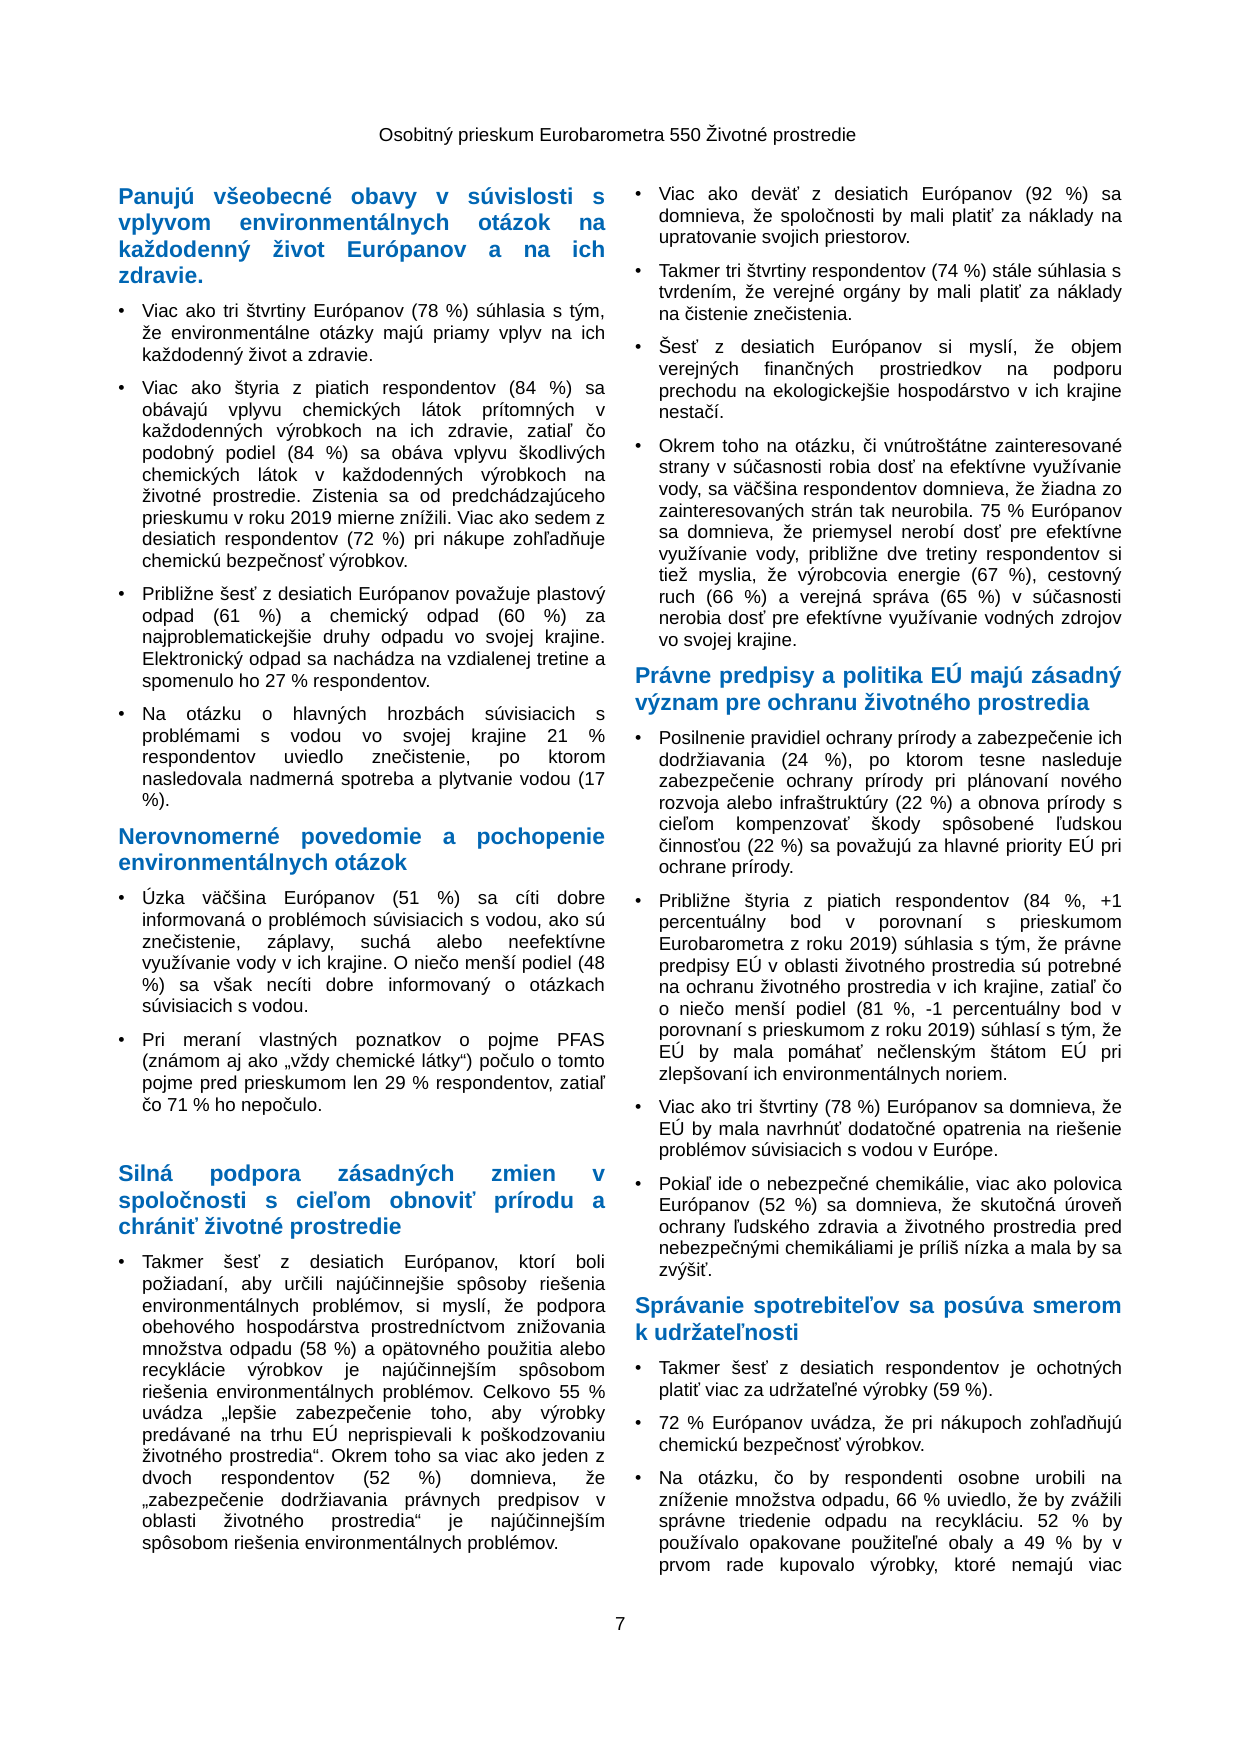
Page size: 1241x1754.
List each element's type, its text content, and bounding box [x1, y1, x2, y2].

text Silná podpora zásadných zmien v spoločnosti s cieľom obnoviť prírodu a chrániť životné prostredie [118, 1160, 605, 1239]
list Približne šesť z desiatich Európanov považuje plastový odpad (61 %) a chemický odpad (60 %) za najproblematickejšie druhy odpadu vo svojej krajine. Elektronický odpad sa nachádza na vzdialenej tretine a spomenulo ho 27 % respondentov. [118, 583, 605, 691]
list Okrem toho na otázku, či vnútroštátne zainteresované strany v súčasnosti robia dosť na efektívne využívanie vody, sa väčšina respondentov domnieva, že žiadna zo zainteresovaných strán tak neurobila. 75 % Európanov sa domnieva, že priemysel nerobí dosť pre efektívne využívanie vody, približne dve tretiny respondentov si tiež myslia, že výrobcovia energie (67 %), cestovný ruch (66 %) a verejná správa (65 %) v súčasnosti nerobia dosť pre efektívne využívanie vodných zdrojov vo svojej krajine. [635, 434, 1122, 650]
text Panujú všeobecné obavy v súvislosti s vplyvom environmentálnych otázok na každodenný život Európanov a na ich zdravie. [118, 183, 605, 288]
list Viac ako štyria z piatich respondentov (84 %) sa obávajú vplyvu chemických látok prítomných v každodenných výrobkoch na ich zdravie, zatiaľ čo podobný podiel (84 %) sa obáva vplyvu škodlivých chemických látok v každodenných výrobkoch na životné prostredie. Zistenia sa od predchádzajúceho prieskumu v roku 2019 mierne znížili. Viac ako sedem z desiatich respondentov (72 %) pri nákupe zohľadňuje chemickú bezpečnosť výrobkov. [118, 377, 605, 571]
list Šesť z desiatich Európanov si myslí, že objem verejných finančných prostriedkov na podporu prechodu na ekologickejšie hospodárstvo v ich krajine nestačí. [635, 336, 1122, 423]
list Úzka väčšina Európanov (51 %) sa cíti dobre informovaná o problémoch súvisiacich s vodou, ako sú znečistenie, záplavy, suchá alebo neefektívne využívanie vody v ich krajine. O niečo menší podiel (48 %) sa však necíti dobre informovaný o otázkach súvisiacich s vodou. [118, 887, 605, 1017]
text Nerovnomerné povedomie a pochopenie environmentálnych otázok [118, 823, 605, 875]
list Takmer šesť z desiatich Európanov, ktorí boli požiadaní, aby určili najúčinnejšie spôsoby riešenia environmentálnych problémov, si myslí, že podpora obehového hospodárstva prostredníctvom znižovania množstva odpadu (58 %) a opätovného použitia alebo recyklácie výrobkov je najúčinnejším spôsobom riešenia environmentálnych problémov. Celkovo 55 % uvádza „lepšie zabezpečenie toho, aby výrobky predávané na trhu EÚ neprispievali k poškodzovaniu životného prostredia“. Okrem toho sa viac ako jeden z dvoch respondentov (52 %) domnieva, že „zabezpečenie dodržiavania právnych predpisov v oblasti životného prostredia“ je najúčinnejším spôsobom riešenia environmentálnych problémov. [118, 1251, 605, 1553]
list Pri meraní vlastných poznatkov o pojme PFAS (známom aj ako „vždy chemické látky“) počulo o tomto pojme pred prieskumom len 29 % respondentov, zatiaľ čo 71 % ho nepočulo. [118, 1028, 605, 1115]
list Takmer šesť z desiatich respondentov je ochotných platiť viac za udržateľné výrobky (59 %). [635, 1357, 1122, 1400]
text Právne predpisy a politika EÚ majú zásadný význam pre ochranu životného prostredia [635, 662, 1122, 715]
text Správanie spotrebiteľov sa posúva smerom k udržateľnosti [635, 1292, 1122, 1345]
list Približne štyria z piatich respondentov (84 %, +1 percentuálny bod v porovnaní s prieskumom Eurobarometra z roku 2019) súhlasia s tým, že právne predpisy EÚ v oblasti životného prostredia sú potrebné na ochranu životného prostredia v ich krajine, zatiaľ čo o niečo menší podiel (81 %, -1 percentuálny bod v porovnaní s prieskumom z roku 2019) súhlasí s tým, že EÚ by mala pomáhať nečlenským štátom EÚ pri zlepšovaní ich environmentálnych noriem. [635, 890, 1122, 1084]
list 72 % Európanov uvádza, že pri nákupoch zohľadňujú chemickú bezpečnosť výrobkov. [635, 1412, 1122, 1455]
list Na otázku o hlavných hrozbách súvisiacich s problémami s vodou vo svojej krajine 21 % respondentov uviedlo znečistenie, po ktorom nasledovala nadmerná spotreba a plytvanie vodou (17 %). [118, 703, 605, 811]
list Pokiaľ ide o nebezpečné chemikálie, viac ako polovica Európanov (52 %) sa domnieva, že skutočná úroveň ochrany ľudského zdravia a životného prostredia pred nebezpečnými chemikáliami je príliš nízka a mala by sa zvýšiť. [635, 1172, 1122, 1280]
list Na otázku, čo by respondenti osobne urobili na zníženie množstva odpadu, 66 % uviedlo, že by zvážili správne triedenie odpadu na recykláciu. 52 % by používalo opakovane použiteľné obaly a 49 % by v prvom rade kupovalo výrobky, ktoré nemajú viac [635, 1467, 1122, 1575]
list Viac ako tri štvrtiny Európanov (78 %) súhlasia s tým, že environmentálne otázky majú priamy vplyv na ich každodenný život a zdravie. [118, 300, 605, 365]
list Takmer tri štvrtiny respondentov (74 %) stále súhlasia s tvrdením, že verejné orgány by mali platiť za náklady na čistenie znečistenia. [635, 260, 1122, 324]
list Viac ako tri štvrtiny (78 %) Európanov sa domnieva, že EÚ by mala navrhnúť dodatočné opatrenia na riešenie problémov súvisiacich s vodou v Európe. [635, 1096, 1122, 1161]
list Viac ako deväť z desiatich Európanov (92 %) sa domnieva, že spoločnosti by mali platiť za náklady na upratovanie svojich priestorov. [635, 183, 1122, 248]
list Posilnenie pravidiel ochrany prírody a zabezpečenie ich dodržiavania (24 %), po ktorom tesne nasleduje zabezpečenie ochrany prírody pri plánovaní nového rozvoja alebo infraštruktúry (22 %) a obnova prírody s cieľom kompenzovať škody spôsobené ľudskou činnosťou (22 %) sa považujú za hlavné priority EÚ pri ochrane prírody. [635, 727, 1122, 878]
